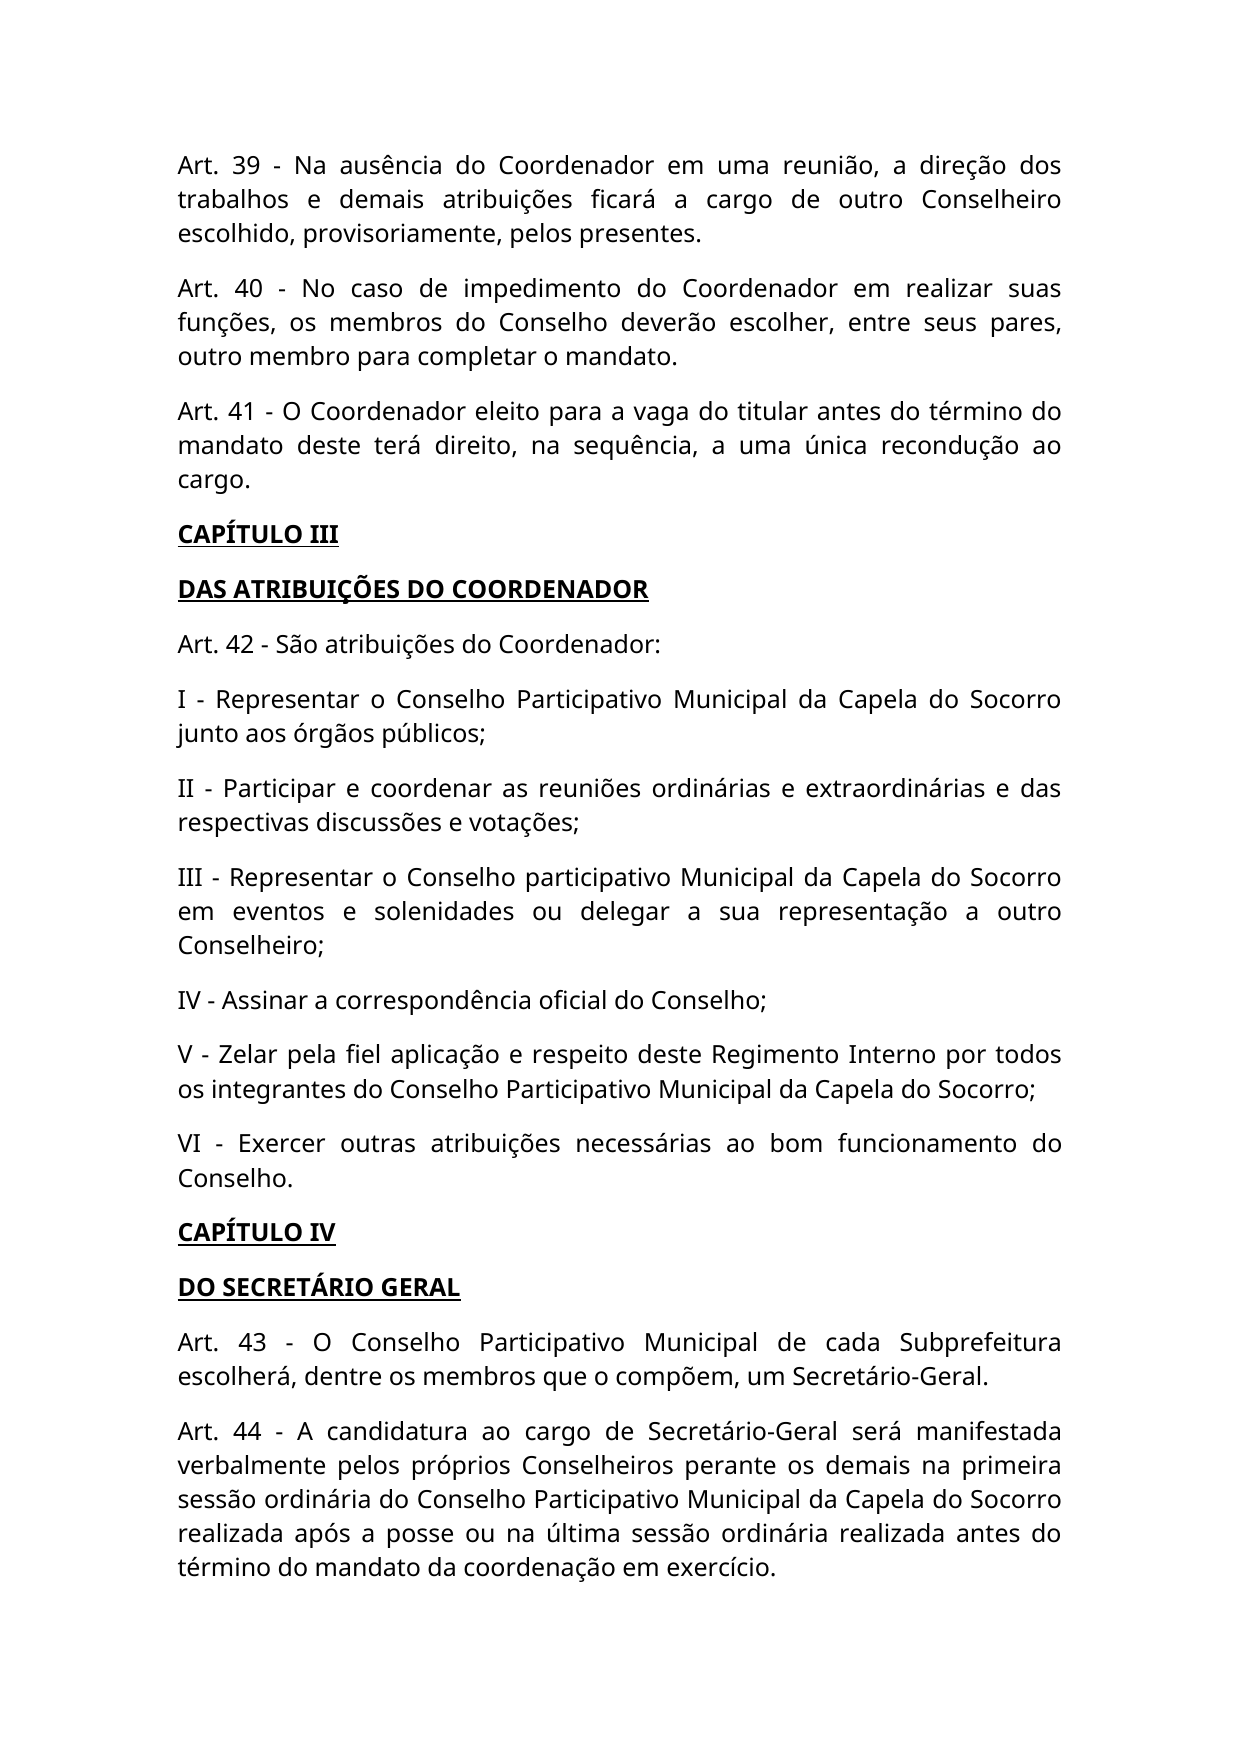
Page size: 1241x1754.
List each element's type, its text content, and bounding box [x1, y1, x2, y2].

text DAS ATRIBUIÇÕES DO COORDENADOR [177, 572, 1063, 606]
text CAPÍTULO IV [177, 1215, 1063, 1249]
text IV - Assinar a correspondência oficial do Conselho; [177, 982, 1063, 1016]
text Art. 41 - O Coordenador eleito para a vaga do titular antes do término do mandato deste terá direito, na sequência, a uma única recondução ao cargo. [177, 394, 1063, 496]
text III - Representar o Conselho participativo Municipal da Capela do Socorro em eventos e solenidades ou delegar a sua representação a outro Conselheiro; [177, 859, 1063, 961]
text VI - Exercer outras atribuições necessárias ao bom funcionamento do Conselho. [177, 1126, 1063, 1194]
text II - Participar e coordenar as reuniões ordinárias e extraordinárias e das respectivas discussões e votações; [177, 770, 1063, 838]
text Art. 39 - Na ausência do Coordenador em uma reunião, a direção dos trabalhos e demais atribuições ficará a cargo de outro Conselheiro escolhido, provisoriamente, pelos presentes. [177, 148, 1063, 250]
text Art. 44 - A candidatura ao cargo de Secretário-Geral será manifestada verbalmente pelos próprios Conselheiros perante os demais na primeira sessão ordinária do Conselho Participativo Municipal da Capela do Socorro realizada após a posse ou na última sessão ordinária realizada antes do término do mandato da coordenação em exercício. [177, 1414, 1063, 1584]
text V - Zelar pela fiel aplicação e respeito deste Regimento Interno por todos os integrantes do Conselho Participativo Municipal da Capela do Socorro; [177, 1037, 1063, 1105]
text I - Representar o Conselho Participativo Municipal da Capela do Socorro junto aos órgãos públicos; [177, 681, 1063, 749]
text Art. 40 - No caso de impedimento do Coordenador em realizar suas funções, os membros do Conselho deverão escolher, entre seus pares, outro membro para completar o mandato. [177, 271, 1063, 373]
text Art. 43 - O Conselho Participativo Municipal de cada Subprefeitura escolherá, dentre os membros que o compõem, um Secretário-Geral. [177, 1325, 1063, 1393]
text DO SECRETÁRIO GERAL [177, 1270, 1063, 1304]
text Art. 42 - São atribuições do Coordenador: [177, 626, 1063, 661]
text CAPÍTULO III [177, 517, 1063, 551]
